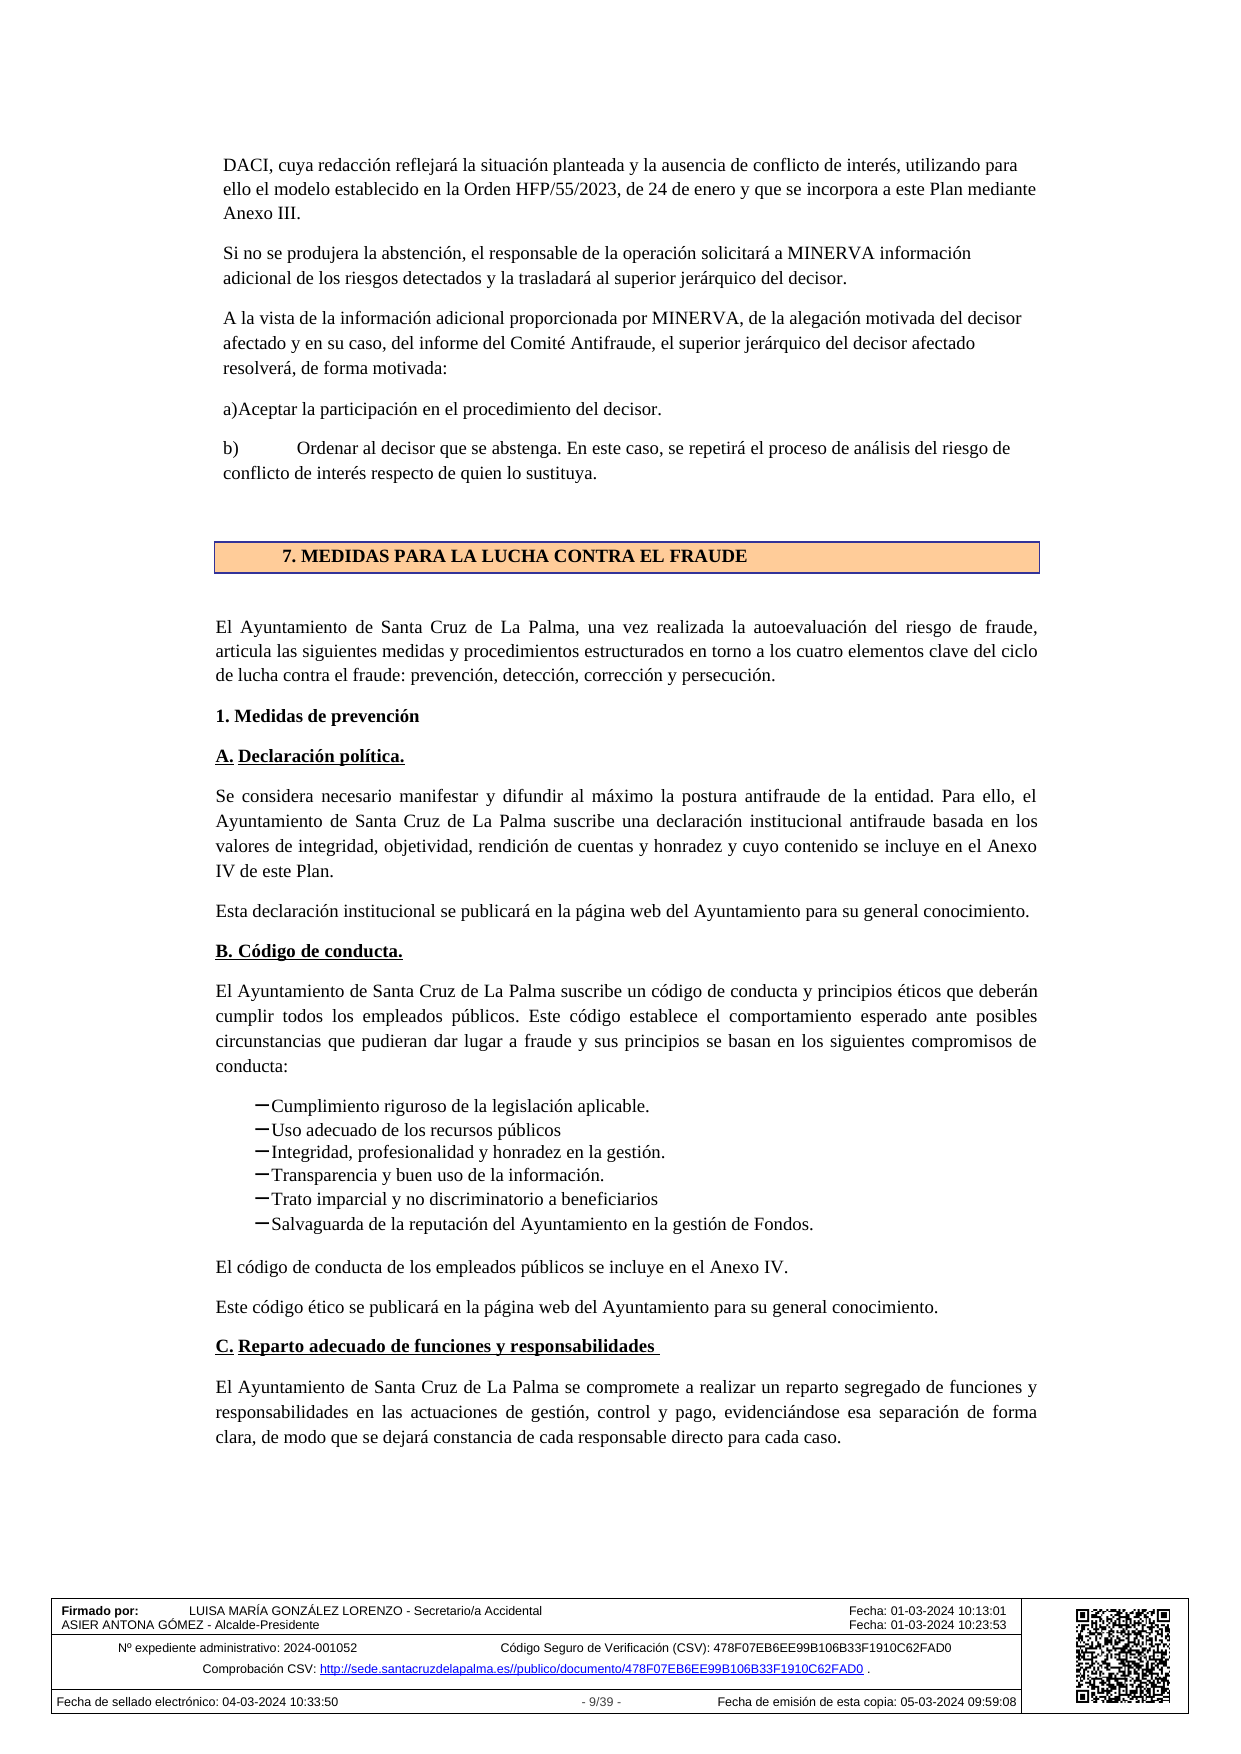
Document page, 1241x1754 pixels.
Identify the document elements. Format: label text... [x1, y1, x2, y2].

text Este código ético se publicará en la página web del Ayuntamiento para su general conocimiento. [215, 1296, 1189, 1317]
text −Transparencia y buen uso de la información. [253, 1163, 1189, 1187]
text −Trato imparcial y no discriminatorio a beneficiarios [253, 1187, 1189, 1210]
list Declaración política. [215, 746, 1189, 767]
table_header [1022, 1599, 1188, 1713]
text −Salvaguarda de la reputación del Ayuntamiento en la gestión de Fondos. [253, 1210, 1189, 1235]
text 1. Medidas de prevención [215, 706, 1189, 727]
text El Ayuntamiento de Santa Cruz de La Palma suscribe un código de conducta y principios éticos que deberán cumplir todos los empleados públicos. Este código establece el comportamiento esperado ante posibles circunstancias que pudieran dar lugar a fraude y sus principios se basan en los siguientes compromisos de conducta: [215, 978, 1039, 1077]
text −Cumplimiento riguroso de la legislación aplicable. [253, 1092, 1189, 1117]
text Si no se produjera la abstención, el responsable de la operación solicitará a MINERVA información adicional de los riesgos detectados y la trasladará al superior jerárquico del decisor. [223, 240, 1039, 289]
text −Integridad, profesionalidad y honradez en la gestión. [253, 1141, 1189, 1163]
list Reparto adecuado de funciones y responsabilidades [215, 1336, 1189, 1357]
list Ordenar al decisor que se abstenga. En este caso, se repetirá el proceso de análisis del riesgo de conflicto de interés respecto de quien lo sustituya. [223, 434, 1039, 484]
text −Uso adecuado de los recursos públicos [253, 1117, 1189, 1141]
list Aceptar la participación en el procedimiento del decisor. [223, 398, 1189, 419]
list Código de conducta. [215, 941, 1189, 962]
table_header Firmado por: LUISA MARÍA GONZÁLEZ LORENZO - Secretario/a Accidental Fecha: 01-03-2024 10:13:01 ASIER ANTONA GÓMEZ - Alcalde-Presidente Fecha: 01-03-2024 10:23:53 [52, 1599, 1021, 1634]
text El Ayuntamiento de Santa Cruz de La Palma, una vez realizada la autoevaluación del riesgo de fraude, articula las siguientes medidas y procedimientos estructurados en torno a los cuatro elementos clave del ciclo de lucha contra el fraude: prevención, detección, corrección y persecución. [215, 615, 1039, 687]
text Esta declaración institucional se publicará en la página web del Ayuntamiento para su general conocimiento. [215, 901, 1189, 922]
table_cell Nº expediente administrativo: 2024-001052 Código Seguro de Verificación (CSV): 478F07EB6EE99B106B33F1910C62FAD0 Comprobación CSV: http://sede.santacruzdelapalma.es//publico/documento/478F07EB6EE99B106B33F1910C62FAD0 . [52, 1635, 1021, 1689]
text El código de conducta de los empleados públicos se incluye en el Anexo IV. [215, 1256, 1189, 1277]
text DACI, cuya redacción reflejará la situación planteada y la ausencia de conflicto de interés, utilizando para ello el modelo establecido en la Orden HFP/55/2023, de 24 de enero y que se incorpora a este Plan mediante Anexo III. [223, 152, 1039, 224]
table_cell Fecha de sellado electrónico: 04-03-2024 10:33:50 - 9/39 - Fecha de emisión de esta copia: 05-03-2024 09:59:08 [52, 1690, 1021, 1713]
text A la vista de la información adicional proporcionada por MINERVA, de la alegación motivada del decisor afectado y en su caso, del informe del Comité Antifraude, el superior jerárquico del decisor afectado resolverá, de forma motivada: [223, 304, 1039, 379]
table_header 7. MEDIDAS PARA LA LUCHA CONTRA EL FRAUDE [215, 543, 1039, 572]
text El Ayuntamiento de Santa Cruz de La Palma se compromete a realizar un reparto segregado de funciones y responsabilidades en las actuaciones de gestión, control y pago, evidenciándose esa separación de forma clara, de modo que se dejará constancia de cada responsable directo para cada caso. [215, 1373, 1039, 1448]
text Se considera necesario manifestar y difundir al máximo la postura antifraude de la entidad. Para ello, el Ayuntamiento de Santa Cruz de La Palma suscribe una declaración institucional antifraude basada en los valores de integridad, objetividad, rendición de cuentas y honradez y cuyo contenido se incluye en el Anexo IV de este Plan. [215, 782, 1039, 882]
